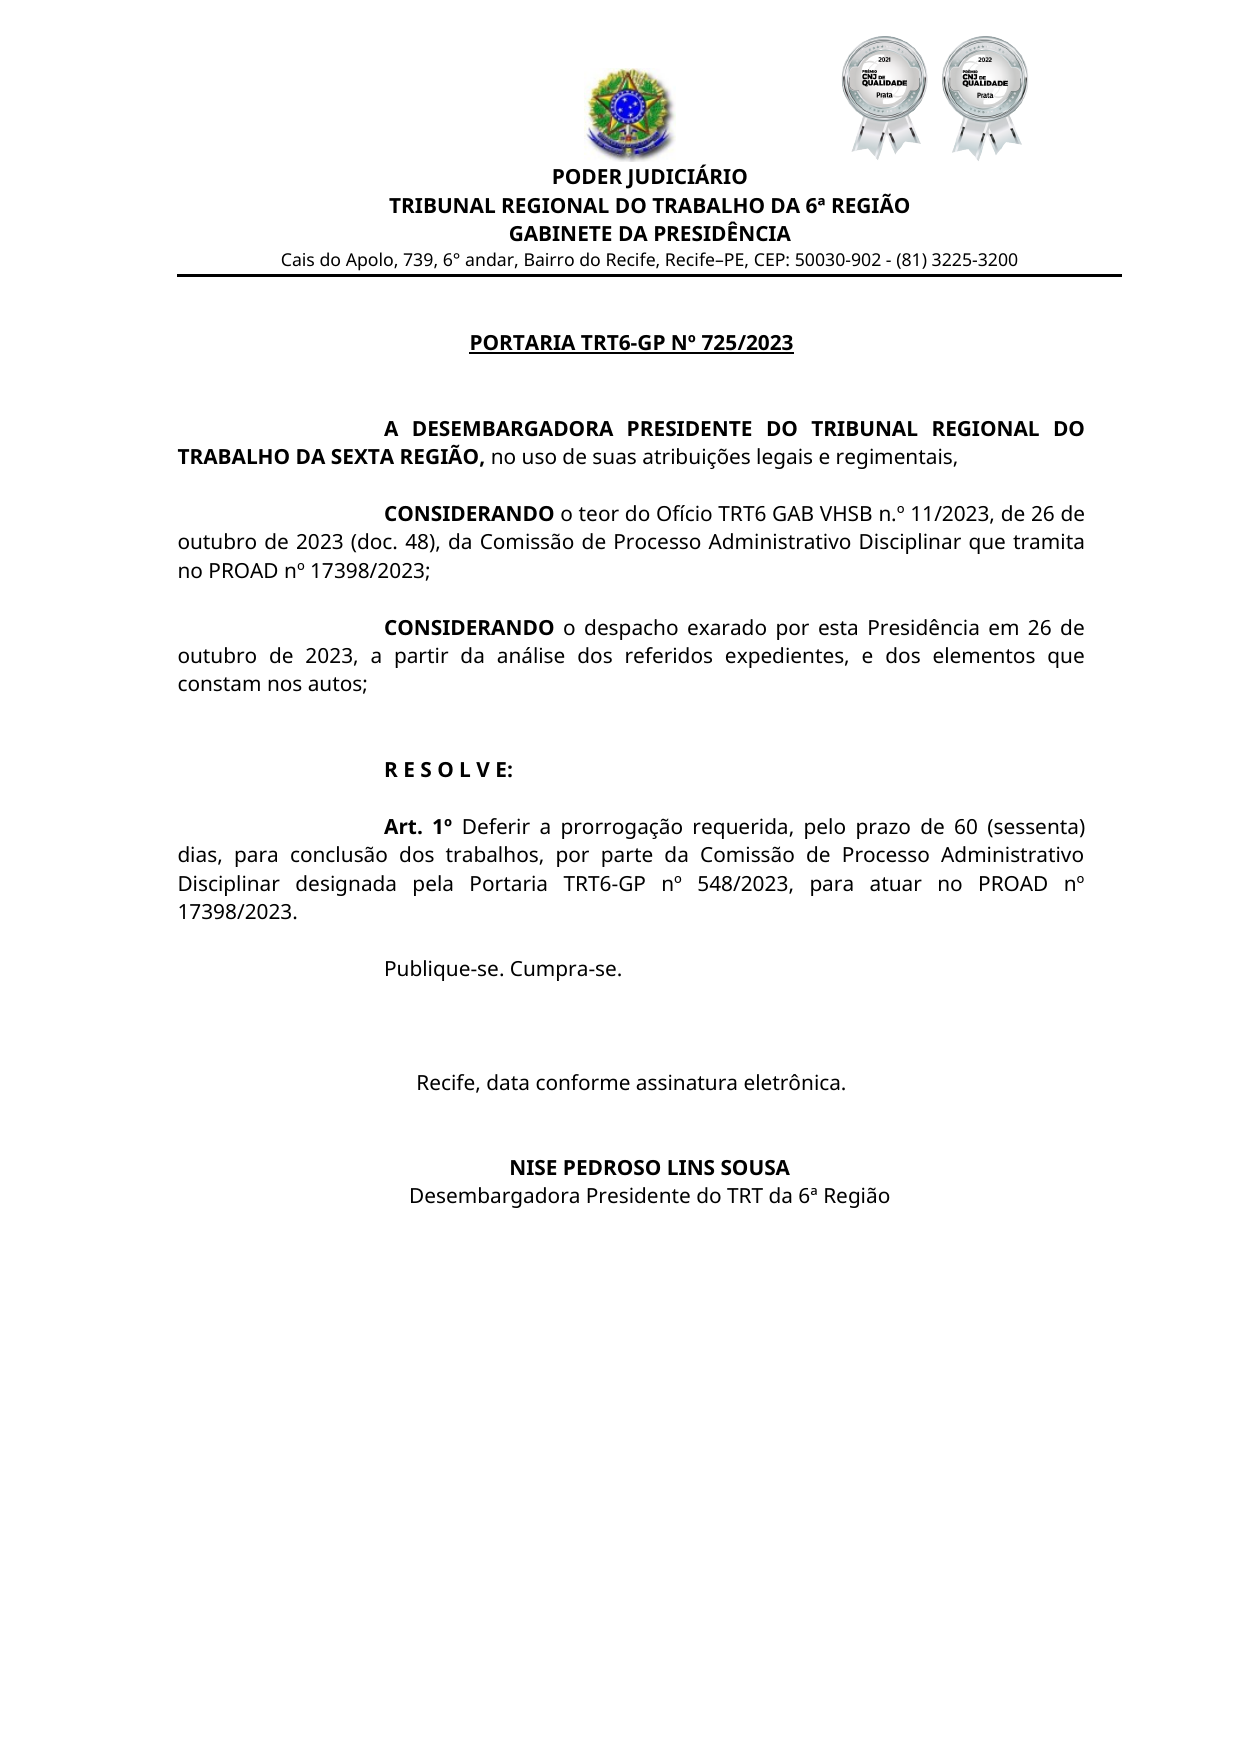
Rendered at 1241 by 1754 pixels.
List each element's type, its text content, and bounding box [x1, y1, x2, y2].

text Desembargadora Presidente do TRT da 6ª Região [177, 1181, 1122, 1210]
text Recife, data conforme assinatura eletrônica. [177, 1068, 1086, 1096]
text R E S O L V E: [177, 755, 1086, 783]
text A DESEMBARGADORA PRESIDENTE DO TRIBUNAL REGIONAL DO TRABALHO DA SEXTA REGIÃO, no uso de suas atribuições legais e regimentais, [177, 414, 1086, 471]
text NISE PEDROSO LINS SOUSA [177, 1153, 1122, 1181]
text Art. 1º Deferir a prorrogação requerida, pelo prazo de 60 (sessenta) dias, para conclusão dos trabalhos, por parte da Comissão de Processo Administrativo Disciplinar designada pela Portaria TRT6-GP nº 548/2023, para atuar no PROAD nº 17398/2023. [177, 812, 1086, 926]
text Publique-se. Cumpra-se. [177, 954, 1086, 982]
text PORTARIA TRT6-GP Nº 725/2023 [177, 328, 1086, 357]
text CONSIDERANDO o teor do Ofício TRT6 GAB VHSB n.º 11/2023, de 26 de outubro de 2023 (doc. 48), da Comissão de Processo Administrativo Disciplinar que tramita no PROAD nº 17398/2023; [177, 499, 1086, 584]
text CONSIDERANDO o despacho exarado por esta Presidência em 26 de outubro de 2023, a partir da análise dos referidos expedientes, e dos elementos que constam nos autos; [177, 613, 1086, 698]
picture [584, 67, 676, 163]
picture [822, 35, 1029, 163]
